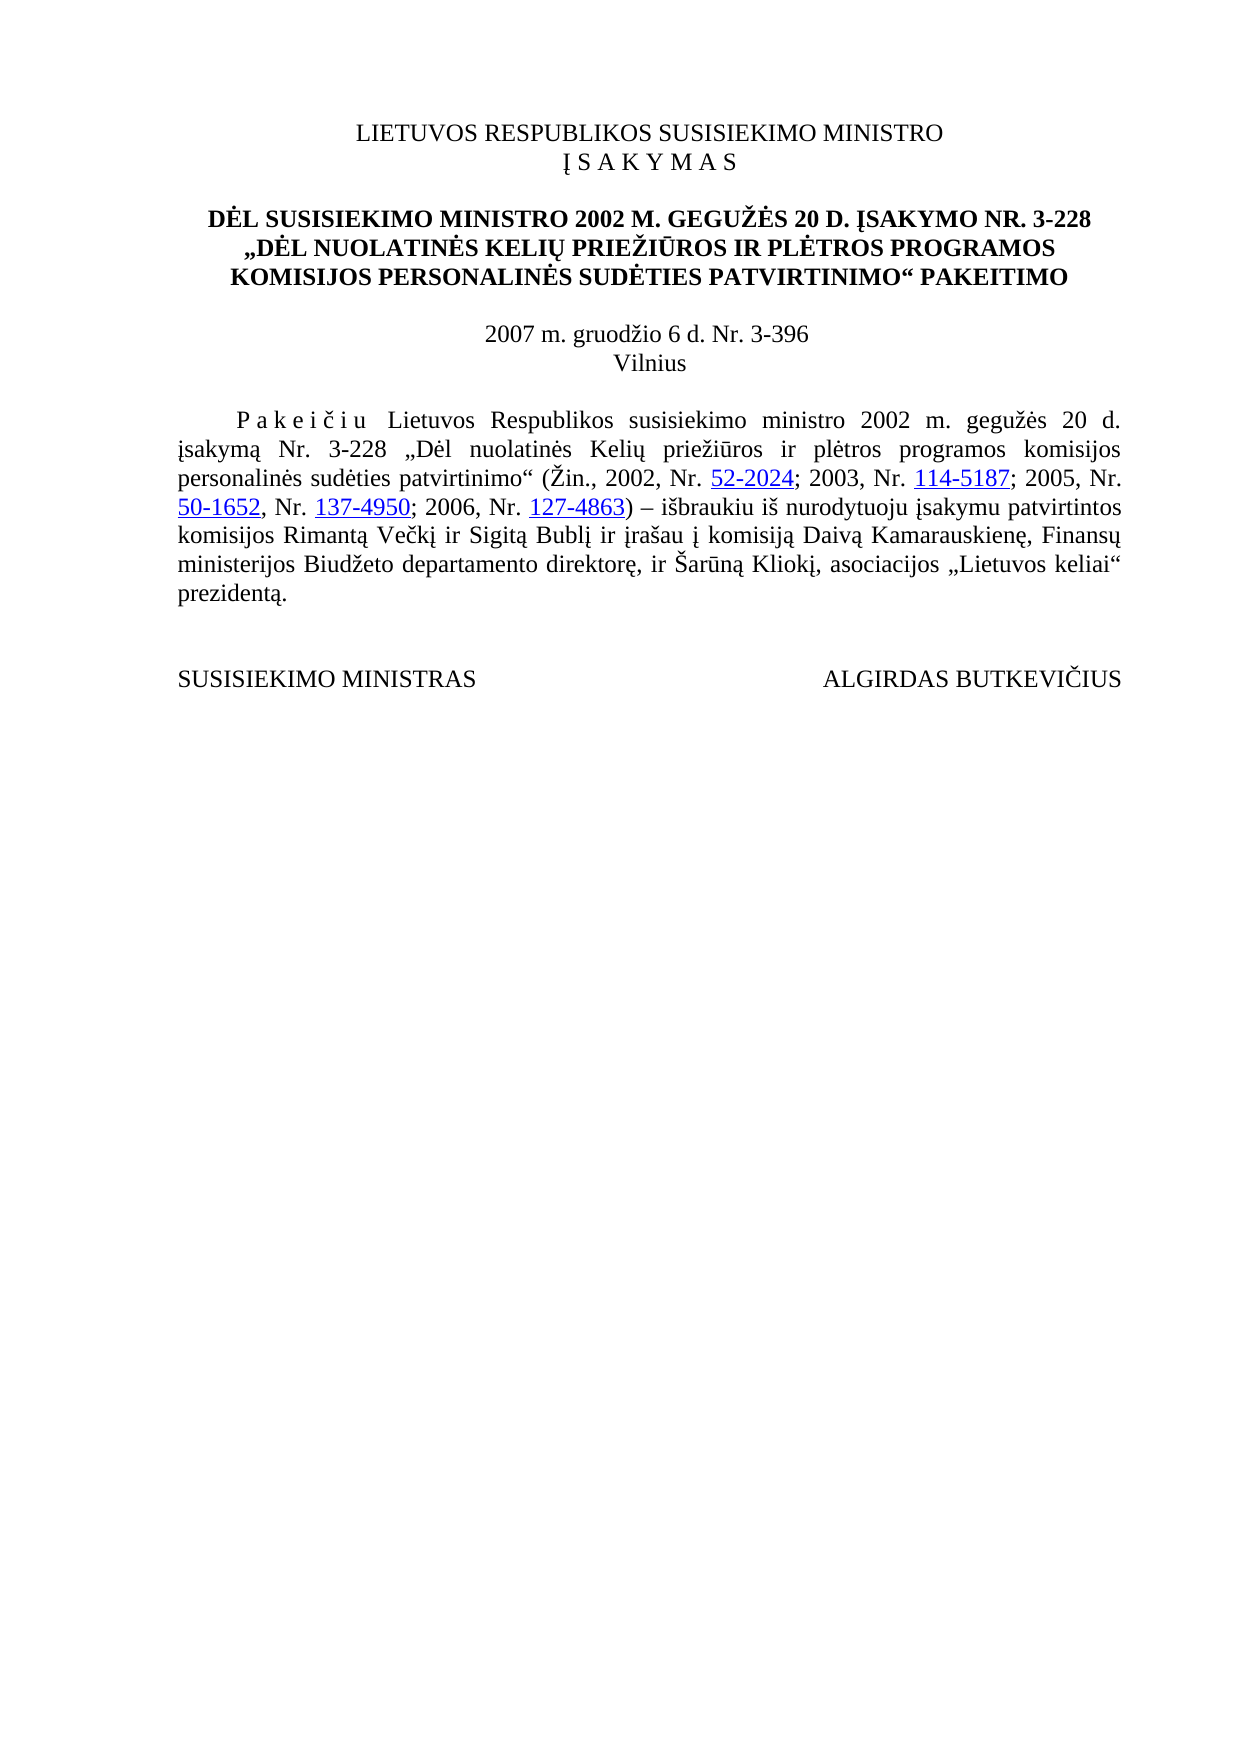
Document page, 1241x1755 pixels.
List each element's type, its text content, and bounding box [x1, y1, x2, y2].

text SUSISIEKIMO MINISTRAS ALGIRDAS BUTKEVIČIUS [177, 664, 1122, 693]
text Pakeičiu Lietuvos Respublikos susisiekimo ministro 2002 m. gegužės 20 d. įsakymą Nr. 3-228 „Dėl nuolatinės Kelių priežiūros ir plėtros programos komisijos personalinės sudėties patvirtinimo“ (Žin., 2002, Nr. 52-2024; 2003, Nr. 114-5187; 2005, Nr. 50-1652, Nr. 137-4950; 2006, Nr. 127-4863) – išbraukiu iš nurodytuoju įsakymu patvirtintos komisijos Rimantą Večkį ir Sigitą Bublį ir įrašau į komisiją Daivą Kamarauskienę, Finansų ministerijos Biudžeto departamento direktorę, ir Šarūną Kliokį, asociacijos „Lietuvos keliai“ prezidentą. [177, 406, 1122, 607]
text ĮSAKYMAS [177, 147, 1122, 176]
text DĖL SUSISIEKIMO MINISTRO 2002 M. GEGUŽĖS 20 D. ĮSAKYMO NR. 3-228 „DĖL NUOLATINĖS KELIŲ PRIEŽIŪROS IR PLĖTROS PROGRAMOS KOMISIJOS PERSONALINĖS SUDĖTIES PATVIRTINIMO“ PAKEITIMO [177, 204, 1122, 291]
text LIETUVOS RESPUBLIKOS SUSISIEKIMO MINISTRO [177, 118, 1122, 147]
text 2007 m. gruodžio 6 d. Nr. 3-396 [177, 319, 1122, 348]
text Vilnius [177, 348, 1122, 377]
